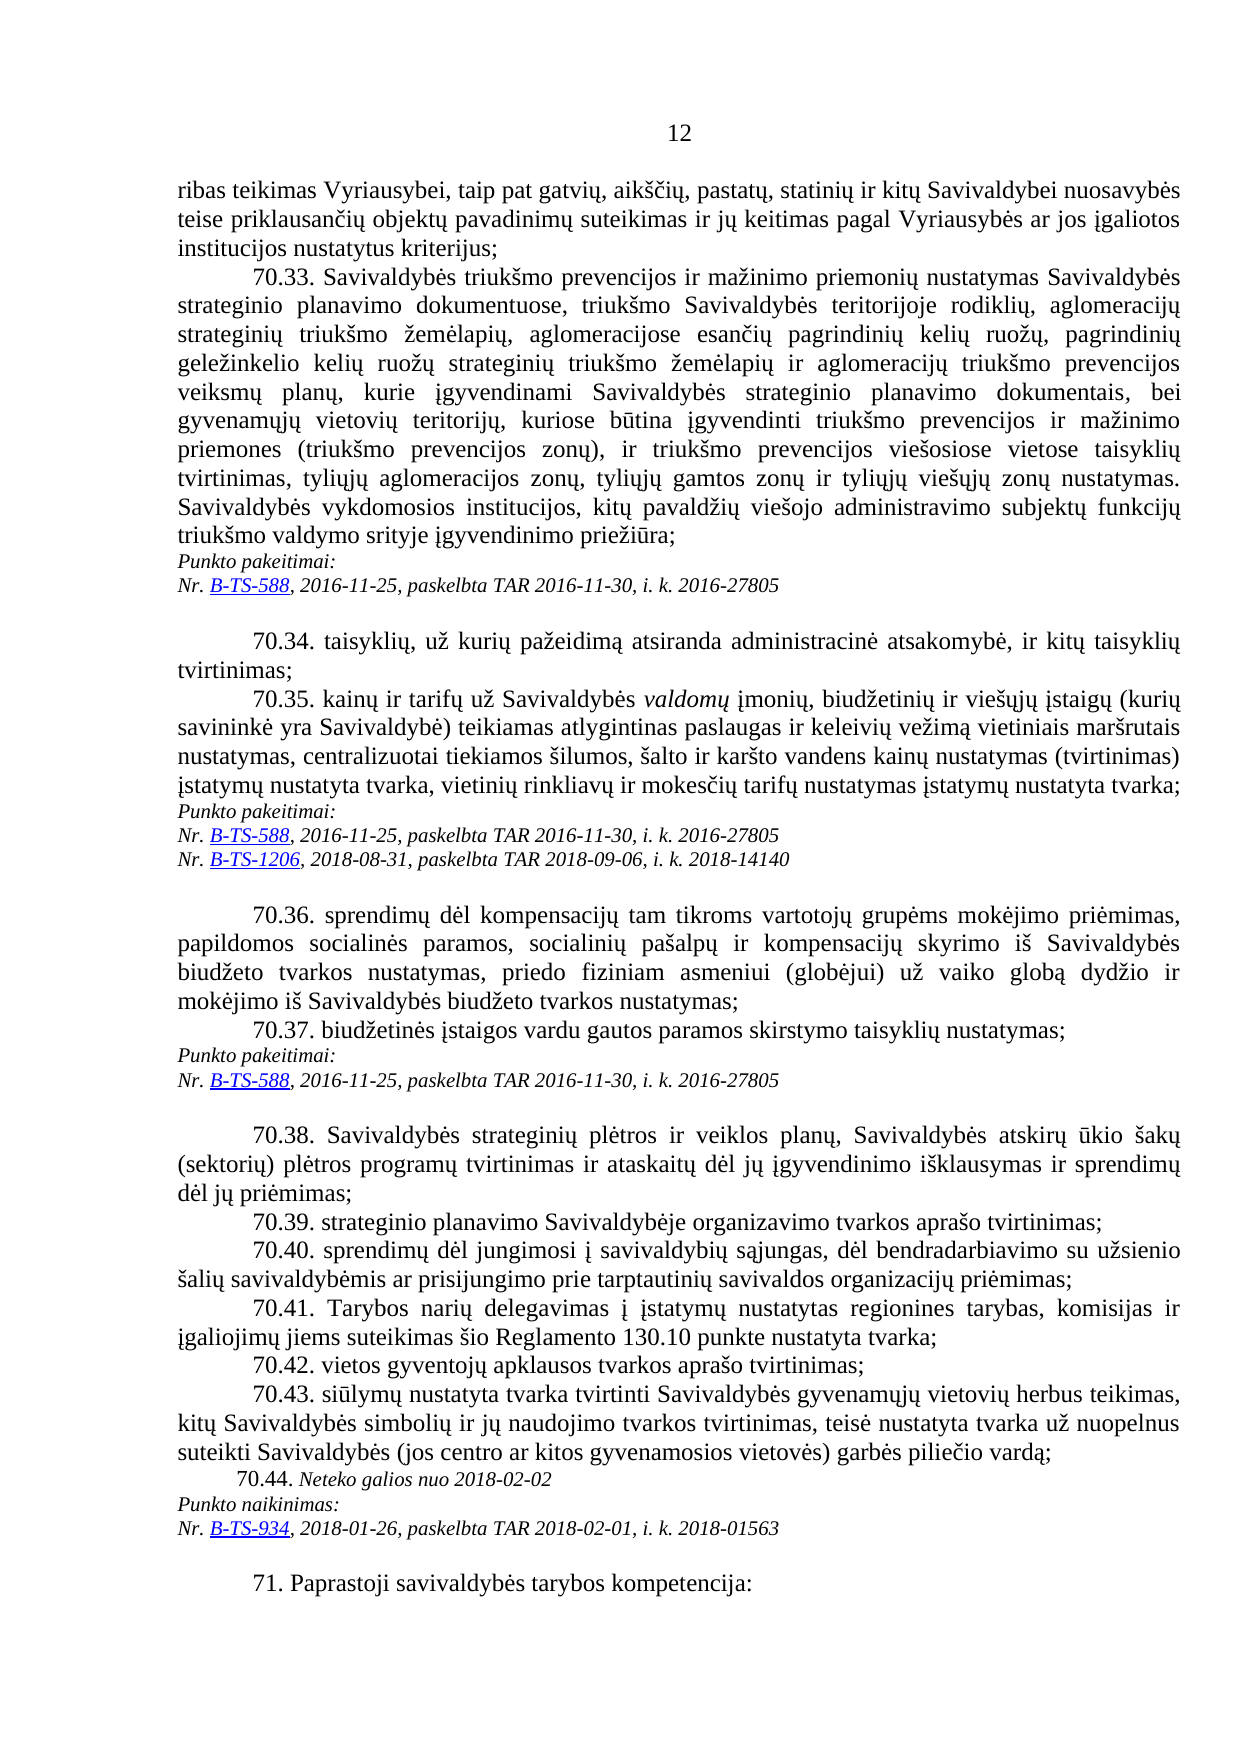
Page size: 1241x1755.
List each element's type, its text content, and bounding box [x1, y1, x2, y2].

text 70.42. vietos gyventojų apklausos tvarkos aprašo tvirtinimas; [177, 1350, 1181, 1379]
text Nr. B-TS-1206, 2018-08-31, paskelbta TAR 2018-09-06, i. k. 2018-14140 [177, 847, 1181, 871]
text ribas teikimas Vyriausybei, taip pat gatvių, aikščių, pastatų, statinių ir kitų Savivaldybei nuosavybės teise priklausančių objektų pavadinimų suteikimas ir jų keitimas pagal Vyriausybės ar jos įgaliotos institucijos nustatytus kriterijus; [177, 176, 1181, 262]
text Nr. B-TS-588, 2016-11-25, paskelbta TAR 2016-11-30, i. k. 2016-27805 [177, 823, 1181, 847]
text 70.41. Tarybos narių delegavimas į įstatymų nustatytas regionines tarybas, komisijas ir įgaliojimų jiems suteikimas šio Reglamento 130.10 punkte nustatyta tvarka; [177, 1293, 1181, 1350]
text 70.39. strateginio planavimo Savivaldybėje organizavimo tvarkos aprašo tvirtinimas; [177, 1207, 1181, 1235]
text 70.33. Savivaldybės triukšmo prevencijos ir mažinimo priemonių nustatymas Savivaldybės strateginio planavimo dokumentuose, triukšmo Savivaldybės teritorijoje rodiklių, aglomeracijų strateginių triukšmo žemėlapių, aglomeracijose esančių pagrindinių kelių ruožų, pagrindinių geležinkelio kelių ruožų strateginių triukšmo žemėlapių ir aglomeracijų triukšmo prevencijos veiksmų planų, kurie įgyvendinami Savivaldybės strateginio planavimo dokumentais, bei gyvenamųjų vietovių teritorijų, kuriose būtina įgyvendinti triukšmo prevencijos ir mažinimo priemones (triukšmo prevencijos zonų), ir triukšmo prevencijos viešosiose vietose taisyklių tvirtinimas, tyliųjų aglomeracijos zonų, tyliųjų gamtos zonų ir tyliųjų viešųjų zonų nustatymas. Savivaldybės vykdomosios institucijos, kitų pavaldžių viešojo administravimo subjektų funkcijų triukšmo valdymo srityje įgyvendinimo priežiūra; [177, 262, 1181, 549]
text 70.35. kainų ir tarifų už Savivaldybės valdomų įmonių, biudžetinių ir viešųjų įstaigų (kurių savininkė yra Savivaldybė) teikiamas atlygintinas paslaugas ir keleivių vežimą vietiniais maršrutais nustatymas, centralizuotai tiekiamos šilumos, šalto ir karšto vandens kainų nustatymas (tvirtinimas) įstatymų nustatyta tvarka, vietinių rinkliavų ir mokesčių tarifų nustatymas įstatymų nustatyta tvarka; [177, 684, 1181, 799]
text 71. Paprastoji savivaldybės tarybos kompetencija: [177, 1568, 1181, 1597]
text 70.44. Neteko galios nuo 2018-02-02 [177, 1465, 1181, 1492]
text Nr. B-TS-934, 2018-01-26, paskelbta TAR 2018-02-01, i. k. 2018-01563 [177, 1516, 1181, 1540]
text Punkto pakeitimai: [177, 1043, 1181, 1067]
text Punkto pakeitimai: [177, 549, 1181, 573]
text Punkto naikinimas: [177, 1492, 1181, 1516]
text 70.38. Savivaldybės strateginių plėtros ir veiklos planų, Savivaldybės atskirų ūkio šakų (sektorių) plėtros programų tvirtinimas ir ataskaitų dėl jų įgyvendinimo išklausymas ir sprendimų dėl jų priėmimas; [177, 1120, 1181, 1207]
text Nr. B-TS-588, 2016-11-25, paskelbta TAR 2016-11-30, i. k. 2016-27805 [177, 573, 1181, 597]
text 70.43. siūlymų nustatyta tvarka tvirtinti Savivaldybės gyvenamųjų vietovių herbus teikimas, kitų Savivaldybės simbolių ir jų naudojimo tvarkos tvirtinimas, teisė nustatyta tvarka už nuopelnus suteikti Savivaldybės (jos centro ar kitos gyvenamosios vietovės) garbės piliečio vardą; [177, 1379, 1181, 1465]
text 70.36. sprendimų dėl kompensacijų tam tikroms vartotojų grupėms mokėjimo priėmimas, papildomos socialinės paramos, socialinių pašalpų ir kompensacijų skyrimo iš Savivaldybės biudžeto tvarkos nustatymas, priedo fiziniam asmeniui (globėjui) už vaiko globą dydžio ir mokėjimo iš Savivaldybės biudžeto tvarkos nustatymas; [177, 900, 1181, 1015]
text 70.34. taisyklių, už kurių pažeidimą atsiranda administracinė atsakomybė, ir kitų taisyklių tvirtinimas; [177, 626, 1181, 684]
text Nr. B-TS-588, 2016-11-25, paskelbta TAR 2016-11-30, i. k. 2016-27805 [177, 1067, 1181, 1092]
text 70.40. sprendimų dėl jungimosi į savivaldybių sąjungas, dėl bendradarbiavimo su užsienio šalių savivaldybėmis ar prisijungimo prie tarptautinių savivaldos organizacijų priėmimas; [177, 1235, 1181, 1293]
text Punkto pakeitimai: [177, 799, 1181, 823]
text 70.37. biudžetinės įstaigos vardu gautos paramos skirstymo taisyklių nustatymas; [177, 1015, 1181, 1043]
